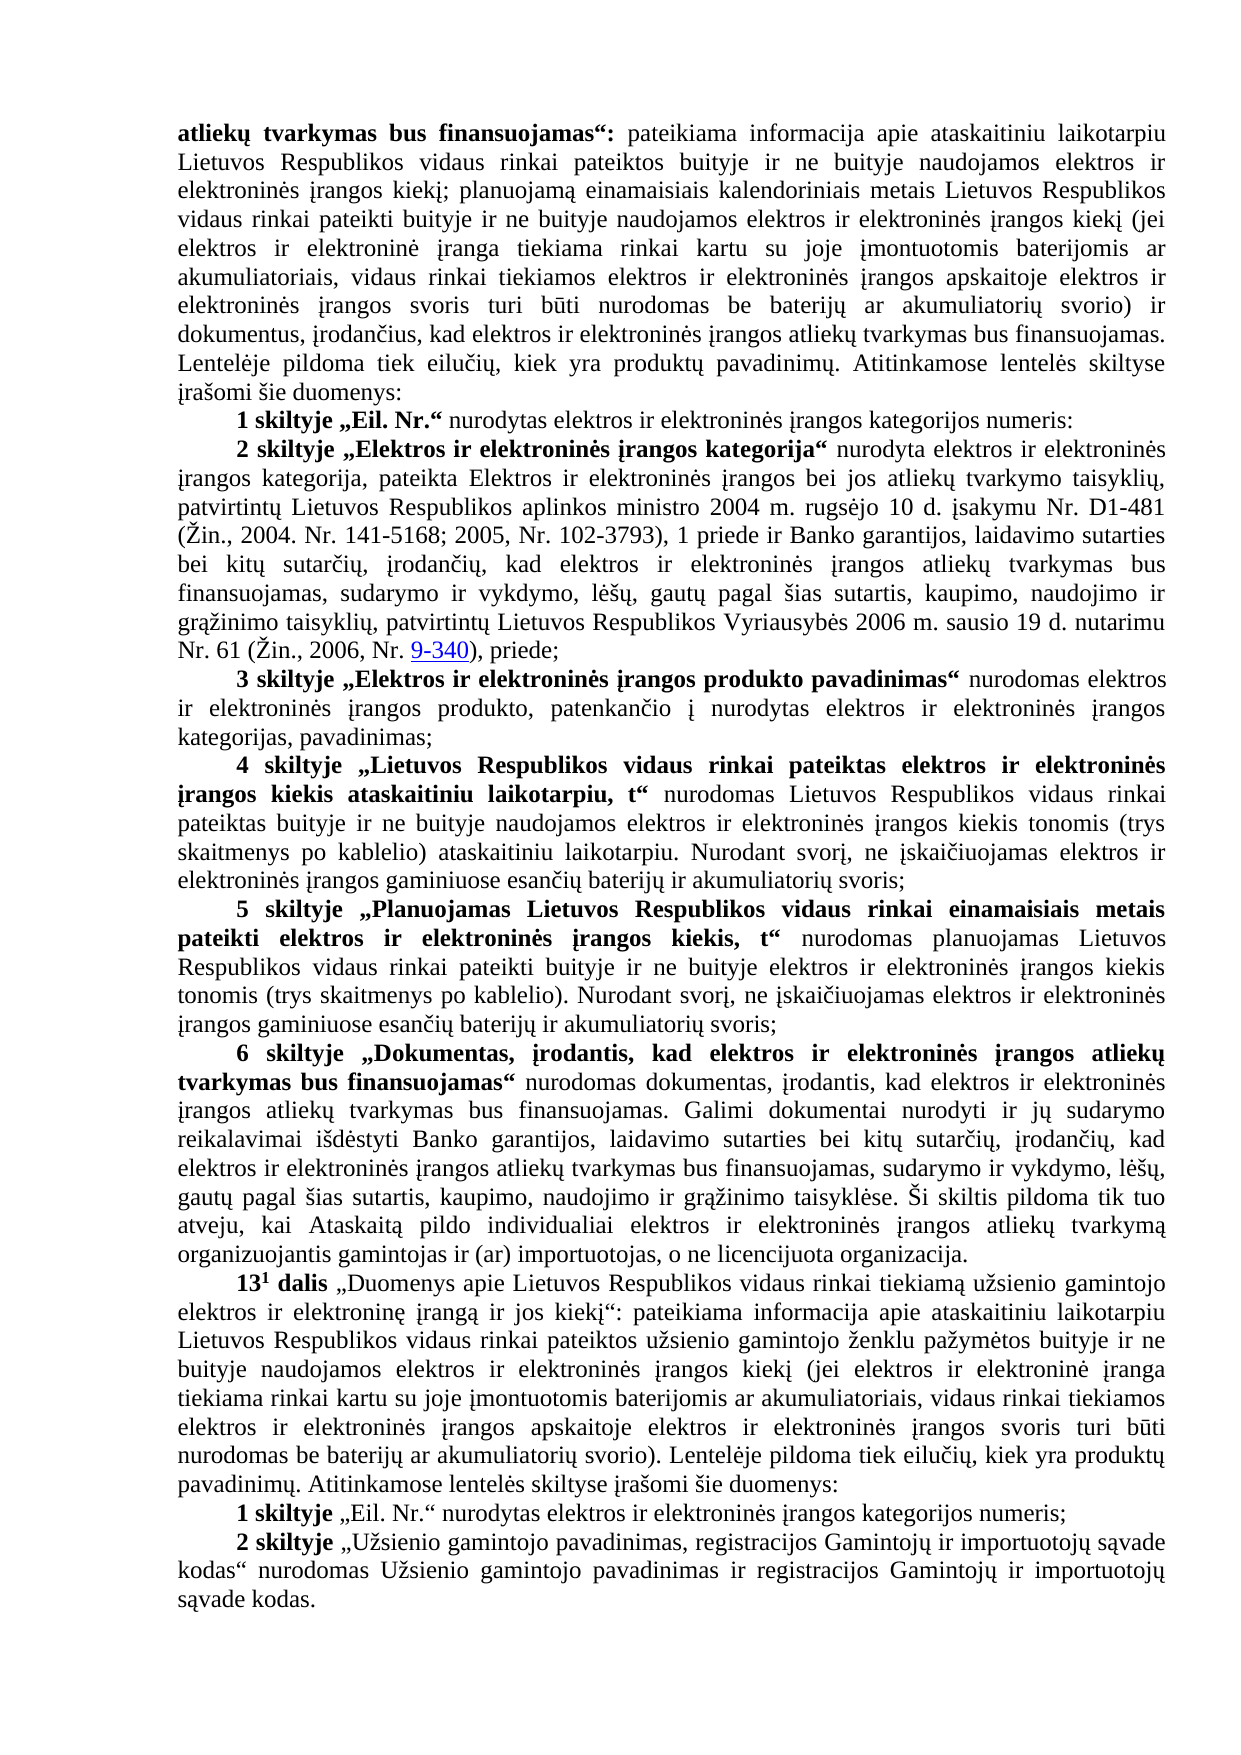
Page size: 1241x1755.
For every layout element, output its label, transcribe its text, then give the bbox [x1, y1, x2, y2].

text atliekų tvarkymas bus finansuojamas“: pateikiama informacija apie ataskaitiniu laikotarpiu Lietuvos Respublikos vidaus rinkai pateiktos buityje ir ne buityje naudojamos elektros ir elektroninės įrangos kiekį; planuojamą einamaisiais kalendoriniais metais Lietuvos Respublikos vidaus rinkai pateikti buityje ir ne buityje naudojamos elektros ir elektroninės įrangos kiekį (jei elektros ir elektroninė įranga tiekiama rinkai kartu su joje įmontuotomis baterijomis ar akumuliatoriais, vidaus rinkai tiekiamos elektros ir elektroninės įrangos apskaitoje elektros ir elektroninės įrangos svoris turi būti nurodomas be baterijų ar akumuliatorių svorio) ir dokumentus, įrodančius, kad elektros ir elektroninės įrangos atliekų tvarkymas bus finansuojamas. Lentelėje pildoma tiek eilučių, kiek yra produktų pavadinimų. Atitinkamose lentelės skiltyse įrašomi šie duomenys: [177, 118, 1166, 406]
text 4 skiltyje „Lietuvos Respublikos vidaus rinkai pateiktas elektros ir elektroninės įrangos kiekis ataskaitiniu laikotarpiu, t“ nurodomas Lietuvos Respublikos vidaus rinkai pateiktas buityje ir ne buityje naudojamos elektros ir elektroninės įrangos kiekis tonomis (trys skaitmenys po kablelio) ataskaitiniu laikotarpiu. Nurodant svorį, ne įskaičiuojamas elektros ir elektroninės įrangos gaminiuose esančių baterijų ir akumuliatorių svoris; [177, 751, 1166, 894]
text 1 skiltyje „Eil. Nr.“ nurodytas elektros ir elektroninės įrangos kategorijos numeris; [177, 1498, 1166, 1527]
text 2 skiltyje „Elektros ir elektroninės įrangos kategorija“ nurodyta elektros ir elektroninės įrangos kategorija, pateikta Elektros ir elektroninės įrangos bei jos atliekų tvarkymo taisyklių, patvirtintų Lietuvos Respublikos aplinkos ministro 2004 m. rugsėjo 10 d. įsakymu Nr. D1-481 (Žin., 2004. Nr. 141-5168; 2005, Nr. 102-3793), 1 priede ir Banko garantijos, laidavimo sutarties bei kitų sutarčių, įrodančių, kad elektros ir elektroninės įrangos atliekų tvarkymas bus finansuojamas, sudarymo ir vykdymo, lėšų, gautų pagal šias sutartis, kaupimo, naudojimo ir grąžinimo taisyklių, patvirtintų Lietuvos Respublikos Vyriausybės 2006 m. sausio 19 d. nutarimu Nr. 61 (Žin., 2006, Nr. 9-340), priede; [177, 434, 1166, 664]
text 131 dalis „Duomenys apie Lietuvos Respublikos vidaus rinkai tiekiamą užsienio gamintojo elektros ir elektroninę įrangą ir jos kiekį“: pateikiama informacija apie ataskaitiniu laikotarpiu Lietuvos Respublikos vidaus rinkai pateiktos užsienio gamintojo ženklu pažymėtos buityje ir ne buityje naudojamos elektros ir elektroninės įrangos kiekį (jei elektros ir elektroninė įranga tiekiama rinkai kartu su joje įmontuotomis baterijomis ar akumuliatoriais, vidaus rinkai tiekiamos elektros ir elektroninės įrangos apskaitoje elektros ir elektroninės įrangos svoris turi būti nurodomas be baterijų ar akumuliatorių svorio). Lentelėje pildoma tiek eilučių, kiek yra produktų pavadinimų. Atitinkamose lentelės skiltyse įrašomi šie duomenys: [177, 1268, 1166, 1498]
text 5 skiltyje „Planuojamas Lietuvos Respublikos vidaus rinkai einamaisiais metais pateikti elektros ir elektroninės įrangos kiekis, t“ nurodomas planuojamas Lietuvos Respublikos vidaus rinkai pateikti buityje ir ne buityje elektros ir elektroninės įrangos kiekis tonomis (trys skaitmenys po kablelio). Nurodant svorį, ne įskaičiuojamas elektros ir elektroninės įrangos gaminiuose esančių baterijų ir akumuliatorių svoris; [177, 894, 1166, 1038]
text 2 skiltyje „Užsienio gamintojo pavadinimas, registracijos Gamintojų ir importuotojų sąvade kodas“ nurodomas Užsienio gamintojo pavadinimas ir registracijos Gamintojų ir importuotojų sąvade kodas. [177, 1527, 1166, 1613]
text 3 skiltyje „Elektros ir elektroninės įrangos produkto pavadinimas“ nurodomas elektros ir elektroninės įrangos produkto, patenkančio į nurodytas elektros ir elektroninės įrangos kategorijas, pavadinimas; [177, 664, 1166, 751]
text 1 skiltyje „Eil. Nr.“ nurodytas elektros ir elektroninės įrangos kategorijos numeris: [177, 406, 1166, 434]
text 6 skiltyje „Dokumentas, įrodantis, kad elektros ir elektroninės įrangos atliekų tvarkymas bus finansuojamas“ nurodomas dokumentas, įrodantis, kad elektros ir elektroninės įrangos atliekų tvarkymas bus finansuojamas. Galimi dokumentai nurodyti ir jų sudarymo reikalavimai išdėstyti Banko garantijos, laidavimo sutarties bei kitų sutarčių, įrodančių, kad elektros ir elektroninės įrangos atliekų tvarkymas bus finansuojamas, sudarymo ir vykdymo, lėšų, gautų pagal šias sutartis, kaupimo, naudojimo ir grąžinimo taisyklėse. Ši skiltis pildoma tik tuo atveju, kai Ataskaitą pildo individualiai elektros ir elektroninės įrangos atliekų tvarkymą organizuojantis gamintojas ir (ar) importuotojas, o ne licencijuota organizacija. [177, 1038, 1166, 1268]
